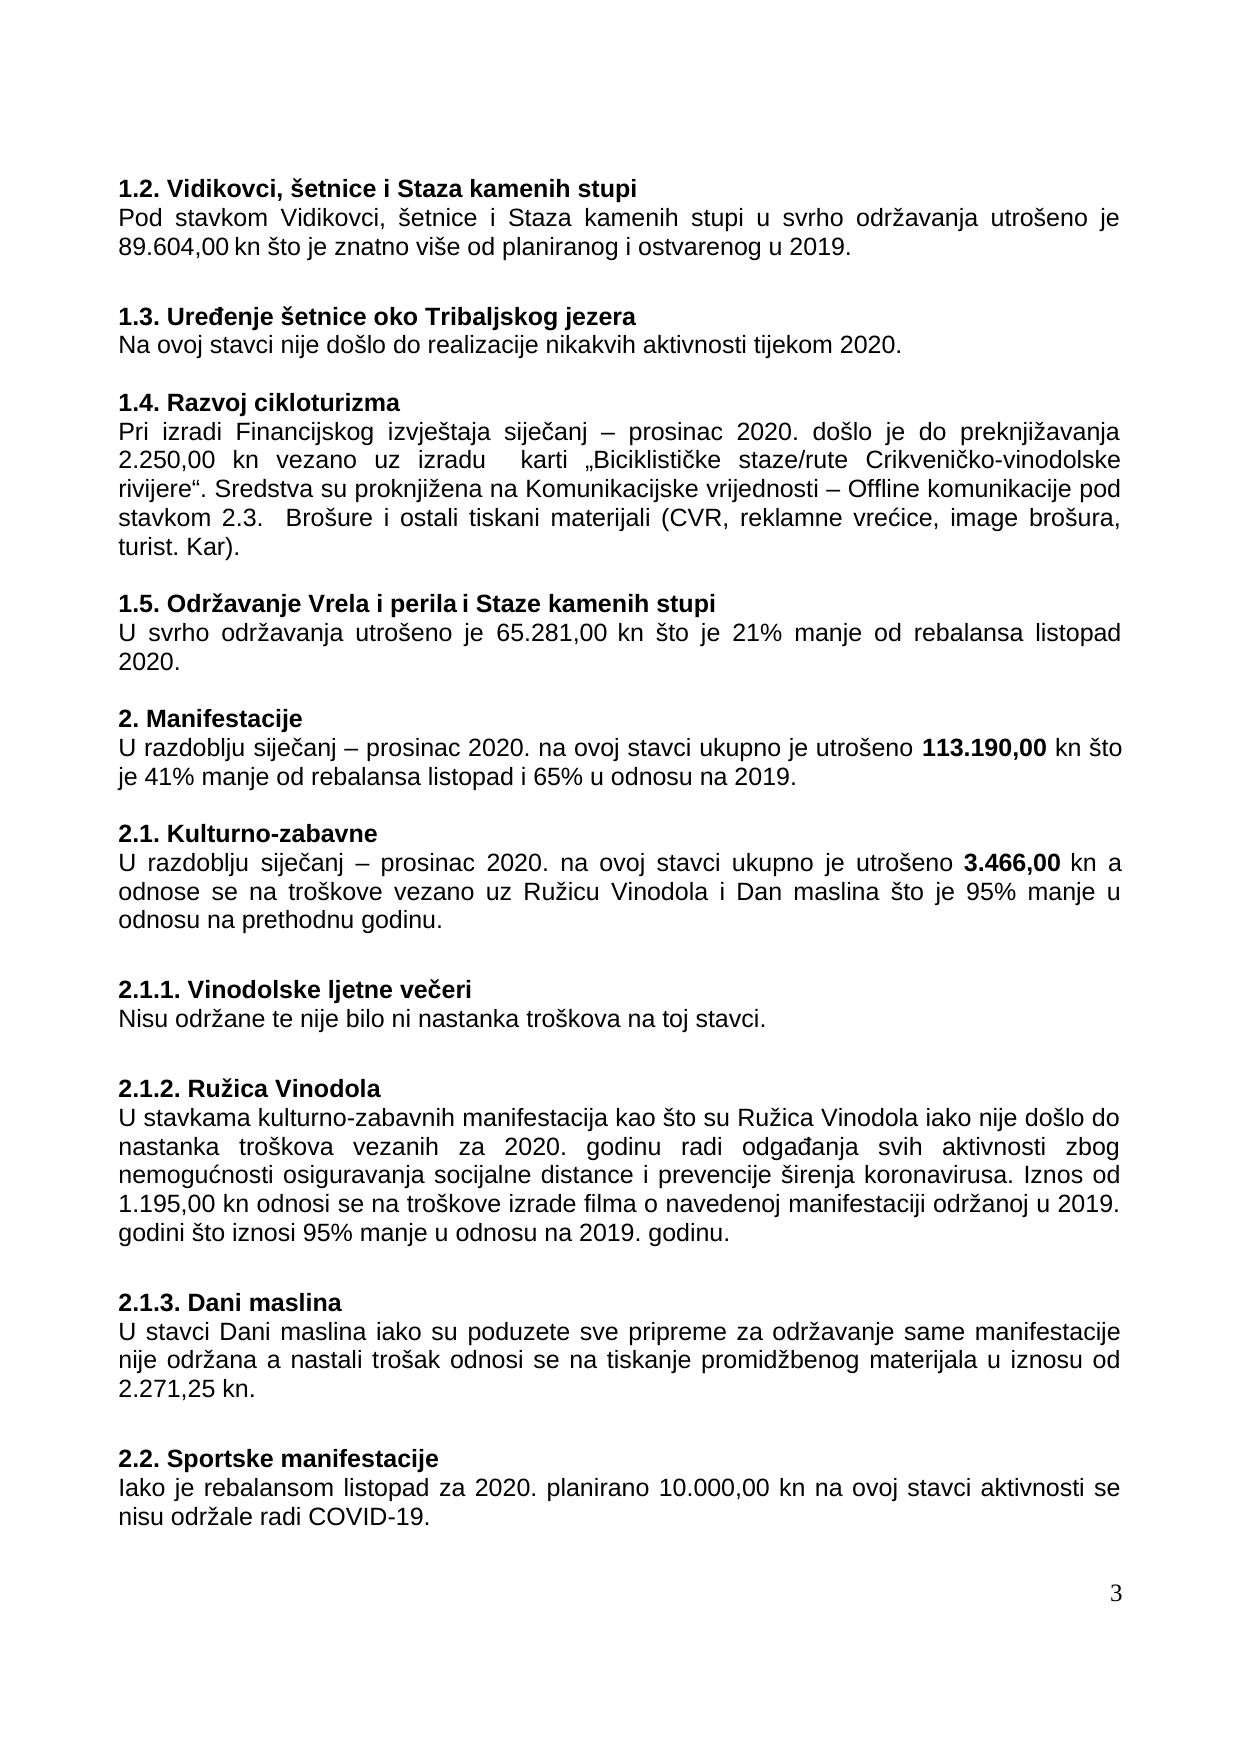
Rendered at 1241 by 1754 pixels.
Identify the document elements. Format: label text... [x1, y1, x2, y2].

text Na ovoj stavci nije došlo do realizacije nikakvih aktivnosti tijekom 2020. [118, 330, 1122, 359]
text U stavci Dani maslina iako su poduzete sve pripreme za održavanje same manifestacije nije održana a nastali trošak odnosi se na tiskanje promidžbenog materijala u iznosu od 2.271,25 kn. [118, 1316, 1122, 1403]
text U svrho održavanja utrošeno je 65.281,00 kn što je 21% manje od rebalansa listopad 2020. [118, 618, 1122, 675]
text 1.3. Uređenje šetnice oko Tribaljskog jezera [118, 301, 1122, 330]
text 1.4. Razvoj cikloturizma [118, 388, 1122, 416]
text 2.1.2. Ružica Vinodola [118, 1074, 1122, 1103]
text Pod stavkom Vidikovci, šetnice i Staza kamenih stupi u svrho održavanja utrošeno je 89.604,00 kn što je znatno više od planiranog i ostvarenog u 2019. [118, 203, 1122, 260]
text 1.2. Vidikovci, šetnice i Staza kamenih stupi [118, 174, 1122, 203]
text 2.2. Sportske manifestacije [118, 1444, 1122, 1473]
text 1.5. Održavanje Vrela i perila i Staze kamenih stupi [118, 589, 1122, 618]
text 2.1.3. Dani maslina [118, 1288, 1122, 1316]
text Nisu održane te nije bilo ni nastanka troškova na toj stavci. [118, 1004, 1122, 1033]
text 2.1. Kulturno-zabavne [118, 819, 1122, 848]
text U stavkama kulturno-zabavnih manifestacija kao što su Ružica Vinodola iako nije došlo do nastanka troškova vezanih za 2020. godinu radi odgađanja svih aktivnosti zbog nemogućnosti osiguravanja socijalne distance i prevencije širenja koronavirusa. Iznos od 1.195,00 kn odnosi se na troškove izrade filma o navedenoj manifestaciji održanoj u 2019. godini što iznosi 95% manje u odnosu na 2019. godinu. [118, 1103, 1122, 1246]
text 2.1.1. Vinodolske ljetne večeri [118, 975, 1122, 1004]
text 2. Manifestacije [118, 704, 1122, 733]
text U razdoblju siječanj – prosinac 2020. na ovoj stavci ukupno je utrošeno 113.190,00 kn što je 41% manje od rebalansa listopad i 65% u odnosu na 2019. [118, 733, 1122, 790]
text Pri izradi Financijskog izvještaja siječanj – prosinac 2020. došlo je do preknjižavanja 2.250,00 kn vezano uz izradu karti „Biciklističke staze/rute Crikveničko-vinodolske rivijere“. Sredstva su proknjižena na Komunikacijske vrijednosti – Offline komunikacije pod stavkom 2.3. Brošure i ostali tiskani materijali (CVR, reklamne vrećice, image brošura, turist. Kar). [118, 416, 1122, 560]
text U razdoblju siječanj – prosinac 2020. na ovoj stavci ukupno je utrošeno 3.466,00 kn a odnose se na troškove vezano uz Ružicu Vinodola i Dan maslina što je 95% manje u odnosu na prethodnu godinu. [118, 848, 1122, 934]
text Iako je rebalansom listopad za 2020. planirano 10.000,00 kn na ovoj stavci aktivnosti se nisu održale radi COVID-19. [118, 1473, 1122, 1530]
